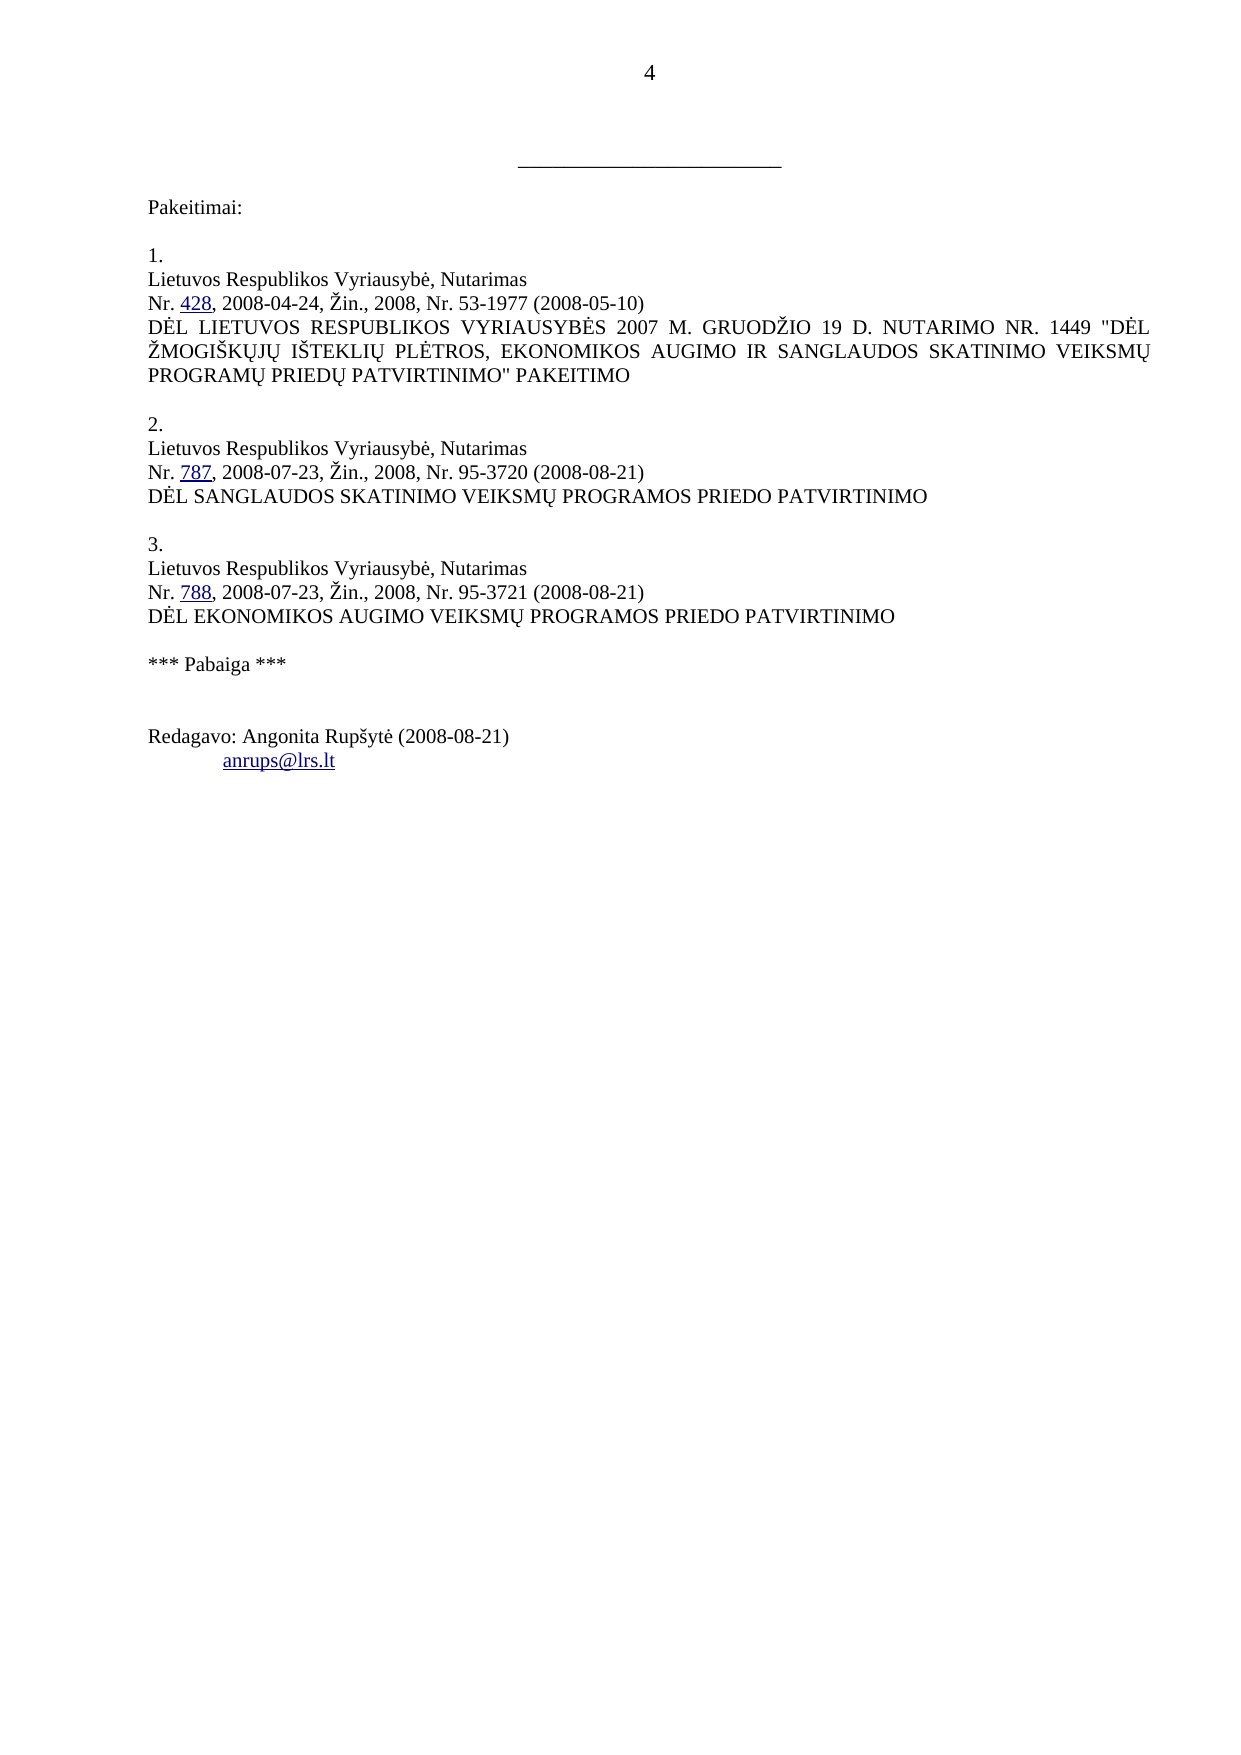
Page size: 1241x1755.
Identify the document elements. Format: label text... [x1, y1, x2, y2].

text Lietuvos Respublikos Vyriausybė, Nutarimas [148, 267, 1152, 291]
text DĖL SANGLAUDOS SKATINIMO VEIKSMŲ PROGRAMOS PRIEDO PATVIRTINIMO [148, 484, 1152, 508]
text Lietuvos Respublikos Vyriausybė, Nutarimas [148, 436, 1152, 459]
text Nr. 428, 2008-04-24, Žin., 2008, Nr. 53-1977 (2008-05-10) [148, 291, 1152, 315]
text DĖL EKONOMIKOS AUGIMO VEIKSMŲ PROGRAMOS PRIEDO PATVIRTINIMO [148, 604, 1152, 628]
text Lietuvos Respublikos Vyriausybė, Nutarimas [148, 556, 1152, 580]
text Pakeitimai: [148, 195, 1152, 219]
text 3. [148, 532, 1152, 556]
text *** Pabaiga *** [148, 652, 1152, 676]
text DĖL LIETUVOS RESPUBLIKOS VYRIAUSYBĖS 2007 M. GRUODŽIO 19 D. NUTARIMO NR. 1449 "DĖL ŽMOGIŠKŲJŲ IŠTEKLIŲ PLĖTROS, EKONOMIKOS AUGIMO IR SANGLAUDOS SKATINIMO VEIKSMŲ PROGRAMŲ PRIEDŲ PATVIRTINIMO" PAKEITIMO [148, 315, 1152, 387]
text anrups@lrs.lt [148, 748, 1152, 772]
text _______________________ [148, 144, 1152, 171]
text 2. [148, 411, 1152, 436]
text Nr. 788, 2008-07-23, Žin., 2008, Nr. 95-3721 (2008-08-21) [148, 580, 1152, 604]
text Nr. 787, 2008-07-23, Žin., 2008, Nr. 95-3720 (2008-08-21) [148, 459, 1152, 484]
text 1. [148, 243, 1152, 267]
text Redagavo: Angonita Rupšytė (2008-08-21) [148, 724, 1152, 748]
